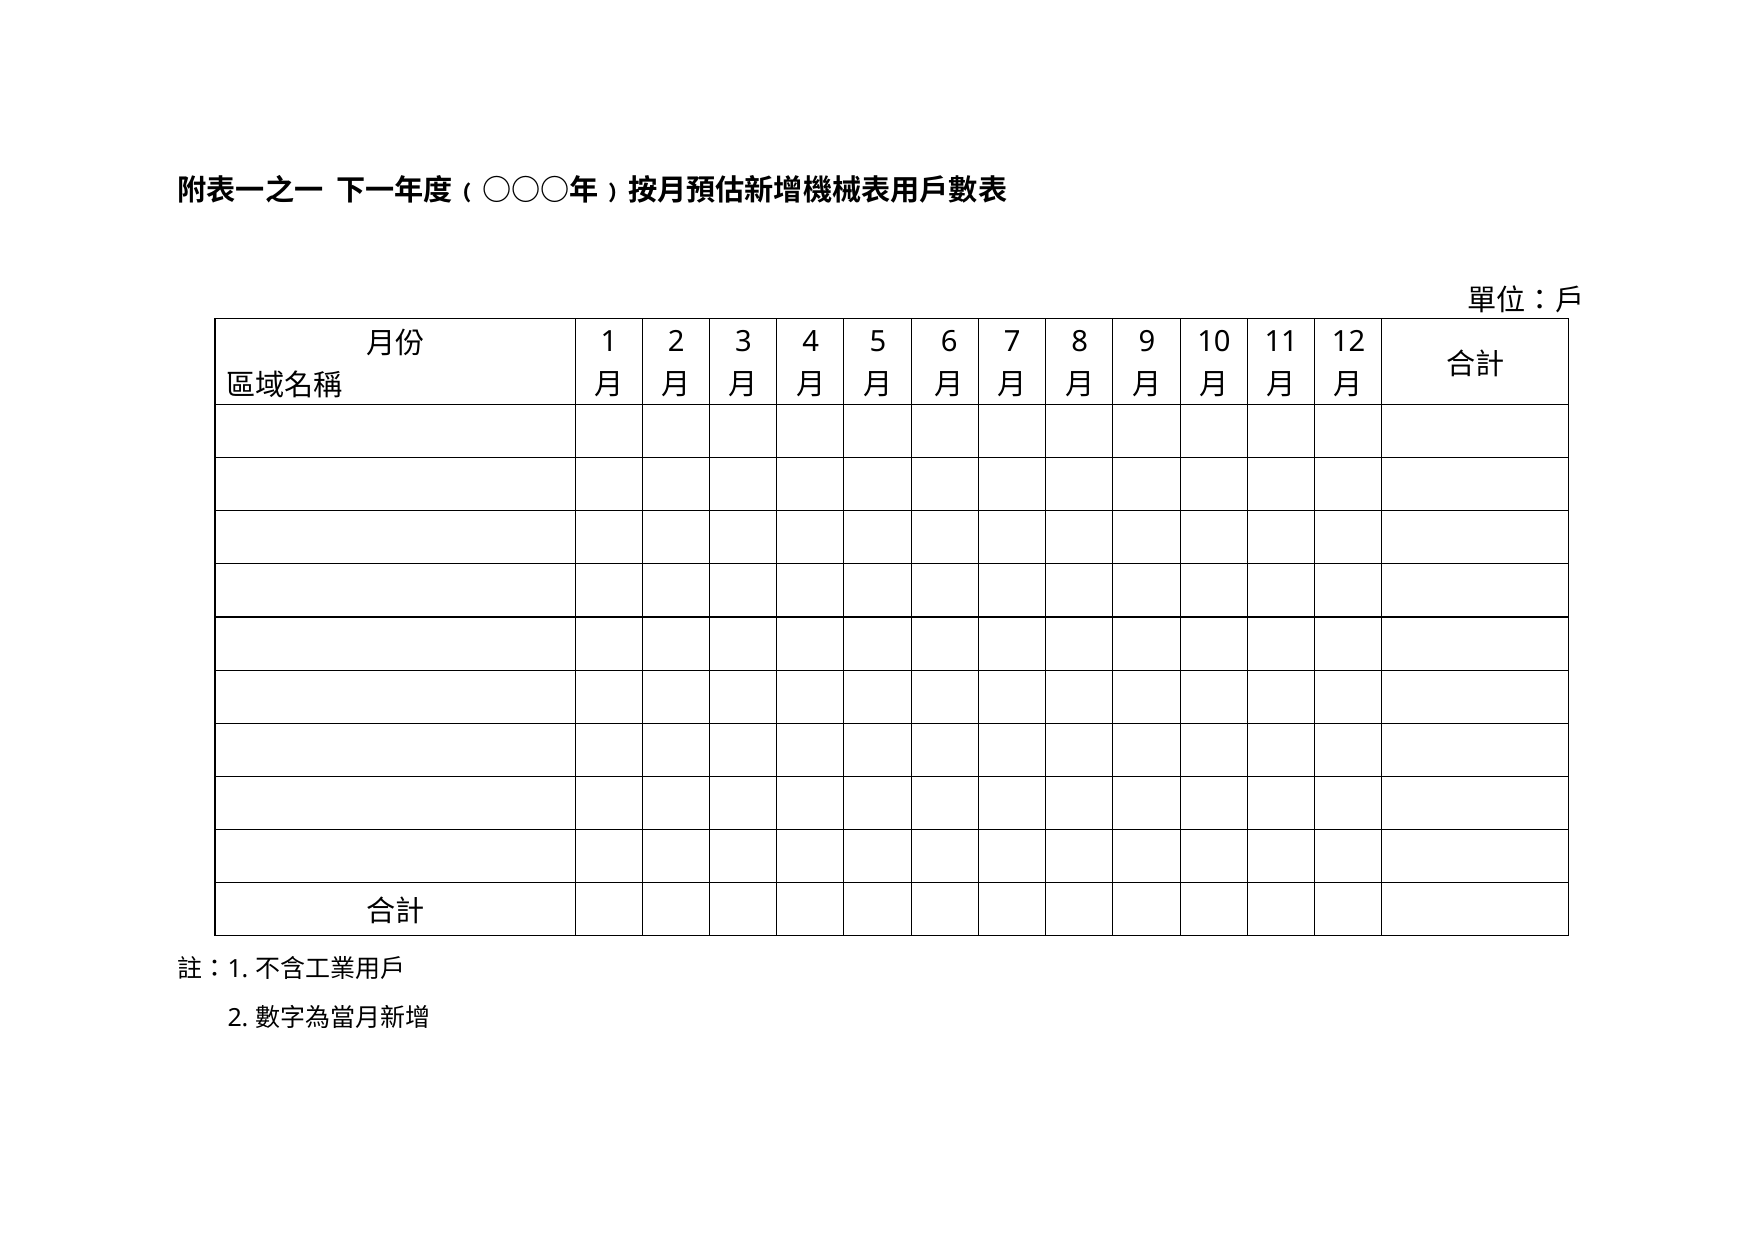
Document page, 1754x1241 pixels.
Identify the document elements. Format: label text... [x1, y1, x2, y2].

table_cell [643, 405, 709, 457]
table_header 5月 [844, 319, 911, 404]
table_header 3月 [710, 319, 776, 404]
table_cell [979, 671, 1045, 723]
table_cell [1181, 883, 1247, 935]
table_cell [844, 830, 911, 882]
table_cell [710, 458, 776, 510]
table_cell [216, 405, 575, 457]
table_cell [216, 618, 575, 669]
table_cell [912, 883, 978, 935]
table_cell [912, 671, 978, 723]
table_header 2月 [643, 319, 709, 404]
table_cell [912, 830, 978, 882]
table_cell [777, 618, 843, 669]
table_cell [1248, 724, 1314, 776]
table_cell [1181, 405, 1247, 457]
table_cell [216, 671, 575, 723]
table_cell [1315, 830, 1381, 882]
table_cell [979, 564, 1045, 616]
table_cell [1248, 618, 1314, 669]
table_cell [1181, 511, 1247, 563]
table_cell [576, 671, 642, 723]
table_cell [1046, 830, 1112, 882]
table_cell [216, 458, 575, 510]
table_header 11月 [1248, 319, 1314, 404]
table_cell [710, 830, 776, 882]
table_cell [1315, 458, 1381, 510]
table_header 4月 [777, 319, 843, 404]
table_cell [1046, 458, 1112, 510]
table_header 月份 區域名稱 [216, 319, 575, 404]
table_cell [777, 830, 843, 882]
table_cell [710, 777, 776, 829]
table_cell [576, 564, 642, 616]
table_header 9月 [1113, 319, 1180, 404]
table_cell [1315, 724, 1381, 776]
table_cell [1181, 618, 1247, 669]
table_cell [979, 883, 1045, 935]
table_cell [979, 777, 1045, 829]
table_cell [1046, 564, 1112, 616]
table_cell [1248, 511, 1314, 563]
table_cell [576, 618, 642, 669]
table_cell [844, 405, 911, 457]
table_cell [1315, 405, 1381, 457]
table_cell [710, 618, 776, 669]
table_cell [643, 777, 709, 829]
table_cell [1315, 777, 1381, 829]
table_cell [1113, 564, 1180, 616]
table_cell [216, 564, 575, 616]
table_cell [216, 724, 575, 776]
table_cell [777, 564, 843, 616]
table_cell [1382, 671, 1568, 723]
table_cell [643, 618, 709, 669]
table_cell [1315, 511, 1381, 563]
table_cell [1248, 405, 1314, 457]
table_cell [643, 511, 709, 563]
table_cell [710, 671, 776, 723]
table_cell [1113, 883, 1180, 935]
table_cell [777, 724, 843, 776]
table_cell [912, 458, 978, 510]
table_cell [1248, 777, 1314, 829]
table_cell [1382, 618, 1568, 669]
table_cell [643, 724, 709, 776]
table_cell [777, 883, 843, 935]
table_cell [844, 777, 911, 829]
table_cell [912, 777, 978, 829]
table_cell [1248, 830, 1314, 882]
table_cell [1181, 458, 1247, 510]
table_cell [979, 458, 1045, 510]
table_cell [710, 511, 776, 563]
table_cell [1181, 724, 1247, 776]
subtitle 附表一之一 下一年度﹙○○○年﹚按月預估新增機械表用戶數表 [177, 166, 1606, 209]
table_cell [1382, 405, 1568, 457]
table_cell [844, 564, 911, 616]
table_cell [710, 564, 776, 616]
table_cell [643, 458, 709, 510]
table_cell [1248, 564, 1314, 616]
table_cell [1315, 883, 1381, 935]
table_cell [979, 724, 1045, 776]
table_cell [777, 777, 843, 829]
text 單位：戶 [177, 276, 1606, 318]
table_cell [844, 511, 911, 563]
table_cell [576, 830, 642, 882]
table_cell [979, 405, 1045, 457]
table_cell [576, 405, 642, 457]
table_cell [710, 724, 776, 776]
table_cell [912, 618, 978, 669]
table_cell [844, 458, 911, 510]
table_cell [844, 671, 911, 723]
table_header 10月 [1181, 319, 1247, 404]
table_cell [912, 405, 978, 457]
table_cell [1315, 564, 1381, 616]
table_header 8月 [1046, 319, 1112, 404]
table_cell [1113, 830, 1180, 882]
table_cell [1046, 883, 1112, 935]
table_cell [1181, 564, 1247, 616]
table_cell [979, 830, 1045, 882]
table_cell [1046, 405, 1112, 457]
table_cell [1248, 883, 1314, 935]
table_cell [576, 511, 642, 563]
table_header 6月 [912, 319, 978, 404]
table_cell [1113, 671, 1180, 723]
table_cell [912, 724, 978, 776]
table_cell [576, 724, 642, 776]
table_cell [1113, 511, 1180, 563]
table_cell [1382, 511, 1568, 563]
table_cell [1046, 724, 1112, 776]
table_cell [777, 458, 843, 510]
text 2. 數字為當月新增 [177, 997, 1606, 1034]
table_cell [576, 777, 642, 829]
table_cell [1248, 458, 1314, 510]
table_cell [1113, 724, 1180, 776]
table_cell [1181, 777, 1247, 829]
table_cell [844, 883, 911, 935]
table_cell [1382, 564, 1568, 616]
table_cell [1382, 883, 1568, 935]
table_cell [777, 511, 843, 563]
text 註：1. 不含工業用戶 [177, 949, 1606, 985]
table_cell [1382, 724, 1568, 776]
table_cell [1113, 777, 1180, 829]
table_cell [979, 511, 1045, 563]
table_cell [844, 618, 911, 669]
table_cell 合計 [216, 883, 575, 935]
table_cell [1315, 671, 1381, 723]
table_header 7月 [979, 319, 1045, 404]
table_cell [979, 618, 1045, 669]
table_cell [216, 511, 575, 563]
table_cell [844, 724, 911, 776]
table_cell [643, 830, 709, 882]
table_cell [1181, 830, 1247, 882]
table_cell [710, 883, 776, 935]
table_cell [1113, 618, 1180, 669]
table_cell [1181, 671, 1247, 723]
table_header 12月 [1315, 319, 1381, 404]
table_cell [777, 671, 843, 723]
table_header 1月 [576, 319, 642, 404]
table_cell [1382, 458, 1568, 510]
table_cell [1248, 671, 1314, 723]
table_cell [216, 830, 575, 882]
table_cell [216, 777, 575, 829]
table_cell [643, 671, 709, 723]
table_cell [576, 883, 642, 935]
table_cell [643, 883, 709, 935]
table_cell [1382, 830, 1568, 882]
table_cell [1046, 618, 1112, 669]
table_cell [576, 458, 642, 510]
table_cell [1113, 405, 1180, 457]
table_cell [1315, 618, 1381, 669]
table_cell [912, 564, 978, 616]
table_cell [777, 405, 843, 457]
table_cell [710, 405, 776, 457]
table_cell [1113, 458, 1180, 510]
table_cell [1046, 671, 1112, 723]
table_cell [1046, 777, 1112, 829]
table_cell [912, 511, 978, 563]
table_cell [1382, 777, 1568, 829]
table_cell [643, 564, 709, 616]
table_cell [1046, 511, 1112, 563]
table_header 合計 [1382, 319, 1568, 404]
